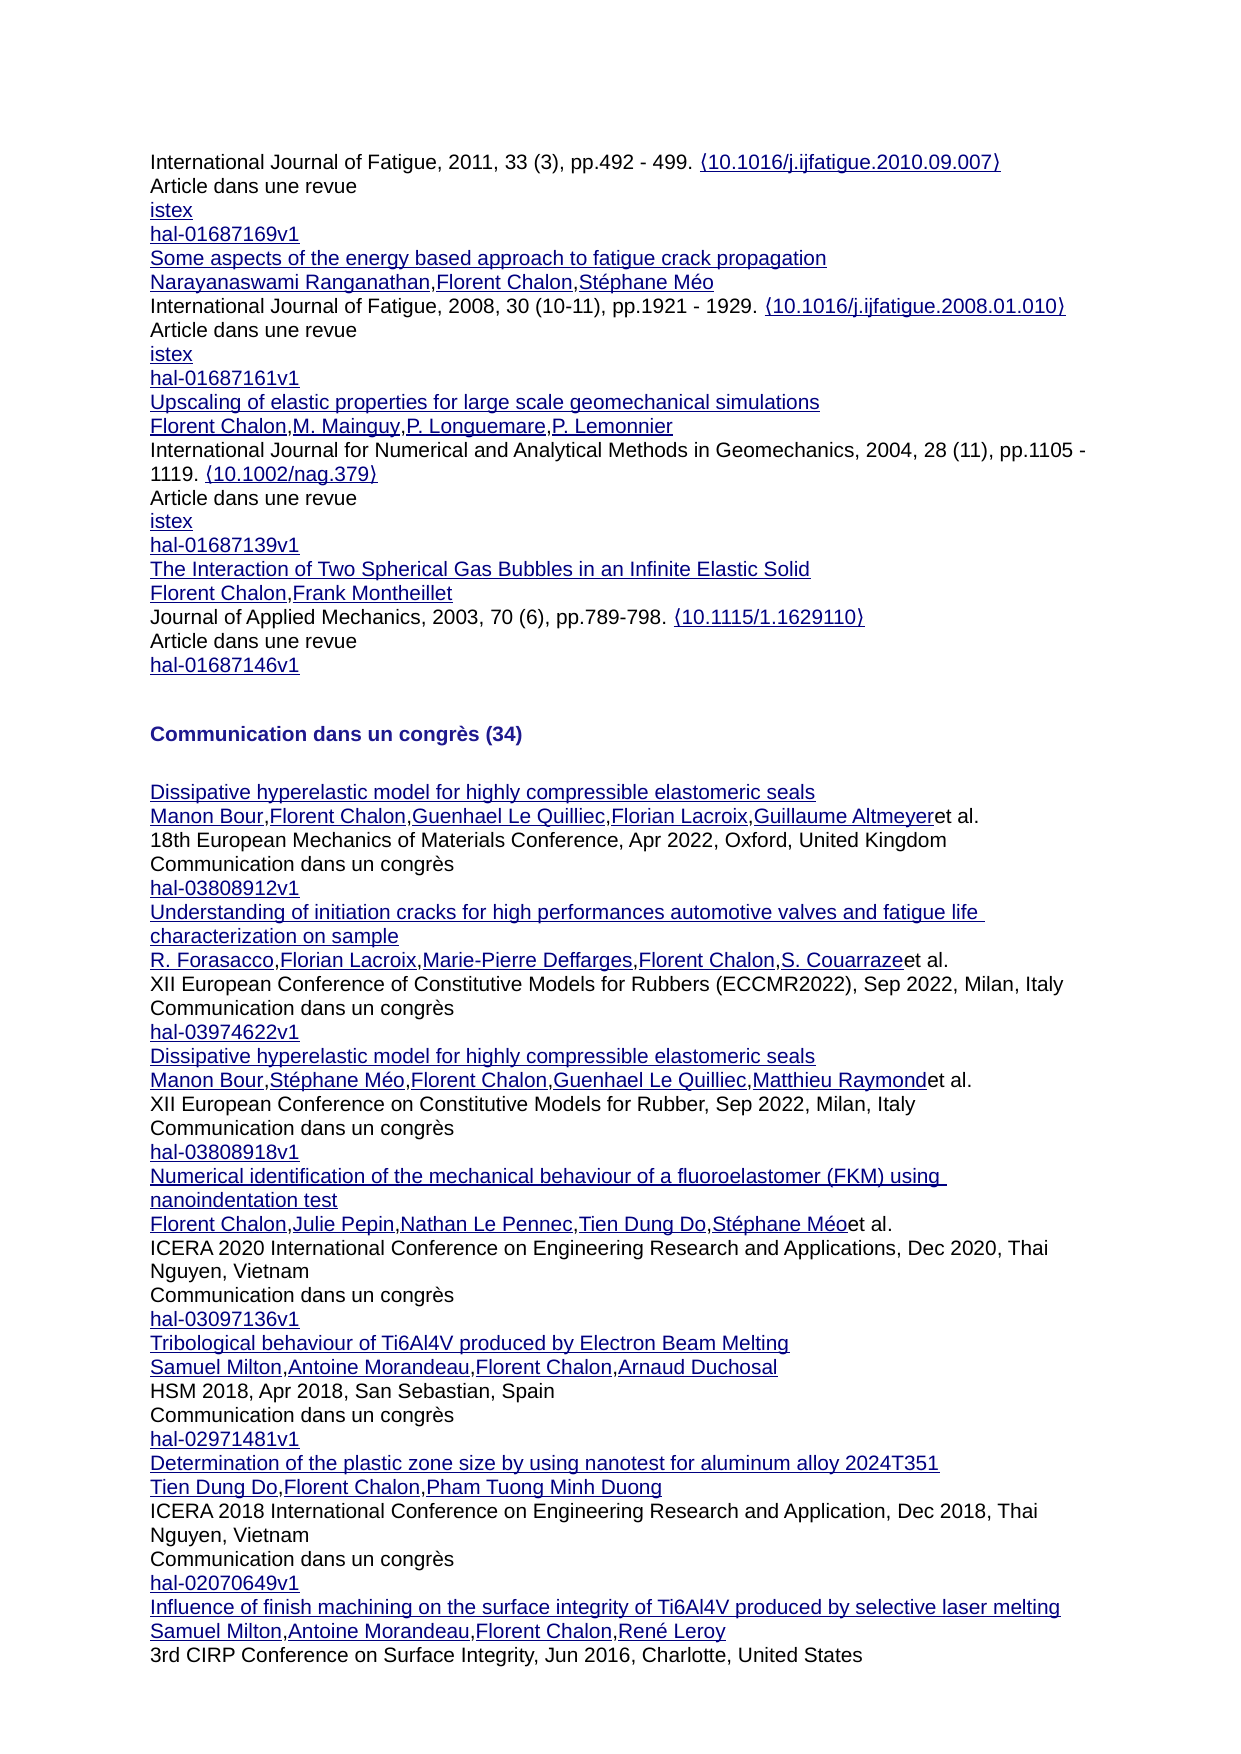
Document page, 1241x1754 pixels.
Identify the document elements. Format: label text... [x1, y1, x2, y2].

table_cell International Journal of Fatigue, 2011, 33 (3), pp.492 - 499. ⟨10.1016/j.ijfatigue.2010.09.007⟩ Article dans une revue istex hal-01687169v1 [150, 150, 1090, 246]
table_cell Dissipative hyperelastic model for highly compressible elastomeric seals Manon Bour,Stéphane Méo,Florent Chalon,Guenhael Le Quilliec,Matthieu Raymondet al. XII European Conference on Constitutive Models for Rubber, Sep 2022, Milan, Italy Communication dans un congrès hal-03808918v1 [150, 1044, 1090, 1163]
table_cell Understanding of initiation cracks for high performances automotive valves and fatigue life characterization on sample R. Forasacco,Florian Lacroix,Marie-Pierre Deffarges,Florent Chalon,S. Couarrazeet al. XII European Conference of Constitutive Models for Rubbers (ECCMR2022), Sep 2022, Milan, Italy Communication dans un congrès hal-03974622v1 [150, 900, 1090, 1044]
table_cell The Interaction of Two Spherical Gas Bubbles in an Infinite Elastic Solid Florent Chalon,Frank Montheillet Journal of Applied Mechanics, 2003, 70 (6), pp.789-798. ⟨10.1115/1.1629110⟩ Article dans une revue hal-01687146v1 [150, 557, 1090, 677]
table_cell Some aspects of the energy based approach to fatigue crack propagation Narayanaswami Ranganathan,Florent Chalon,Stéphane Méo International Journal of Fatigue, 2008, 30 (10-11), pp.1921 - 1929. ⟨10.1016/j.ijfatigue.2008.01.010⟩ Article dans une revue istex hal-01687161v1 [150, 246, 1090, 389]
table_cell Determination of the plastic zone size by using nanotest for aluminum alloy 2024T351 Tien Dung Do,Florent Chalon,Pham Tuong Minh Duong ICERA 2018 International Conference on Engineering Research and Application, Dec 2018, Thai Nguyen, Vietnam Communication dans un congrès hal-02070649v1 [150, 1451, 1090, 1595]
table_header Dissipative hyperelastic model for highly compressible elastomeric seals Manon Bour,Florent Chalon,Guenhael Le Quilliec,Florian Lacroix,Guillaume Altmeyeret al. 18th European Mechanics of Materials Conference, Apr 2022, Oxford, United Kingdom Communication dans un congrès hal-03808912v1 [150, 780, 1090, 900]
table_cell Numerical identification of the mechanical behaviour of a fluoroelastomer (FKM) using nanoindentation test Florent Chalon,Julie Pepin,Nathan Le Pennec,Tien Dung Do,Stéphane Méoet al. ICERA 2020 International Conference on Engineering Research and Applications, Dec 2020, Thai Nguyen, Vietnam Communication dans un congrès hal-03097136v1 [150, 1164, 1090, 1331]
subtitle Communication dans un congrès (34) [150, 722, 1090, 746]
table_cell Tribological behaviour of Ti6Al4V produced by Electron Beam Melting Samuel Milton,Antoine Morandeau,Florent Chalon,Arnaud Duchosal HSM 2018, Apr 2018, San Sebastian, Spain Communication dans un congrès hal-02971481v1 [150, 1331, 1090, 1451]
table_cell Influence of finish machining on the surface integrity of Ti6Al4V produced by selective laser melting Samuel Milton,Antoine Morandeau,Florent Chalon,René Leroy 3rd CIRP Conference on Surface Integrity, Jun 2016, Charlotte, United States [150, 1595, 1090, 1667]
table_cell Upscaling of elastic properties for large scale geomechanical simulations Florent Chalon,M. Mainguy,P. Longuemare,P. Lemonnier International Journal for Numerical and Analytical Methods in Geomechanics, 2004, 28 (11), pp.1105 - 1119. ⟨10.1002/nag.379⟩ Article dans une revue istex hal-01687139v1 [150, 390, 1090, 557]
